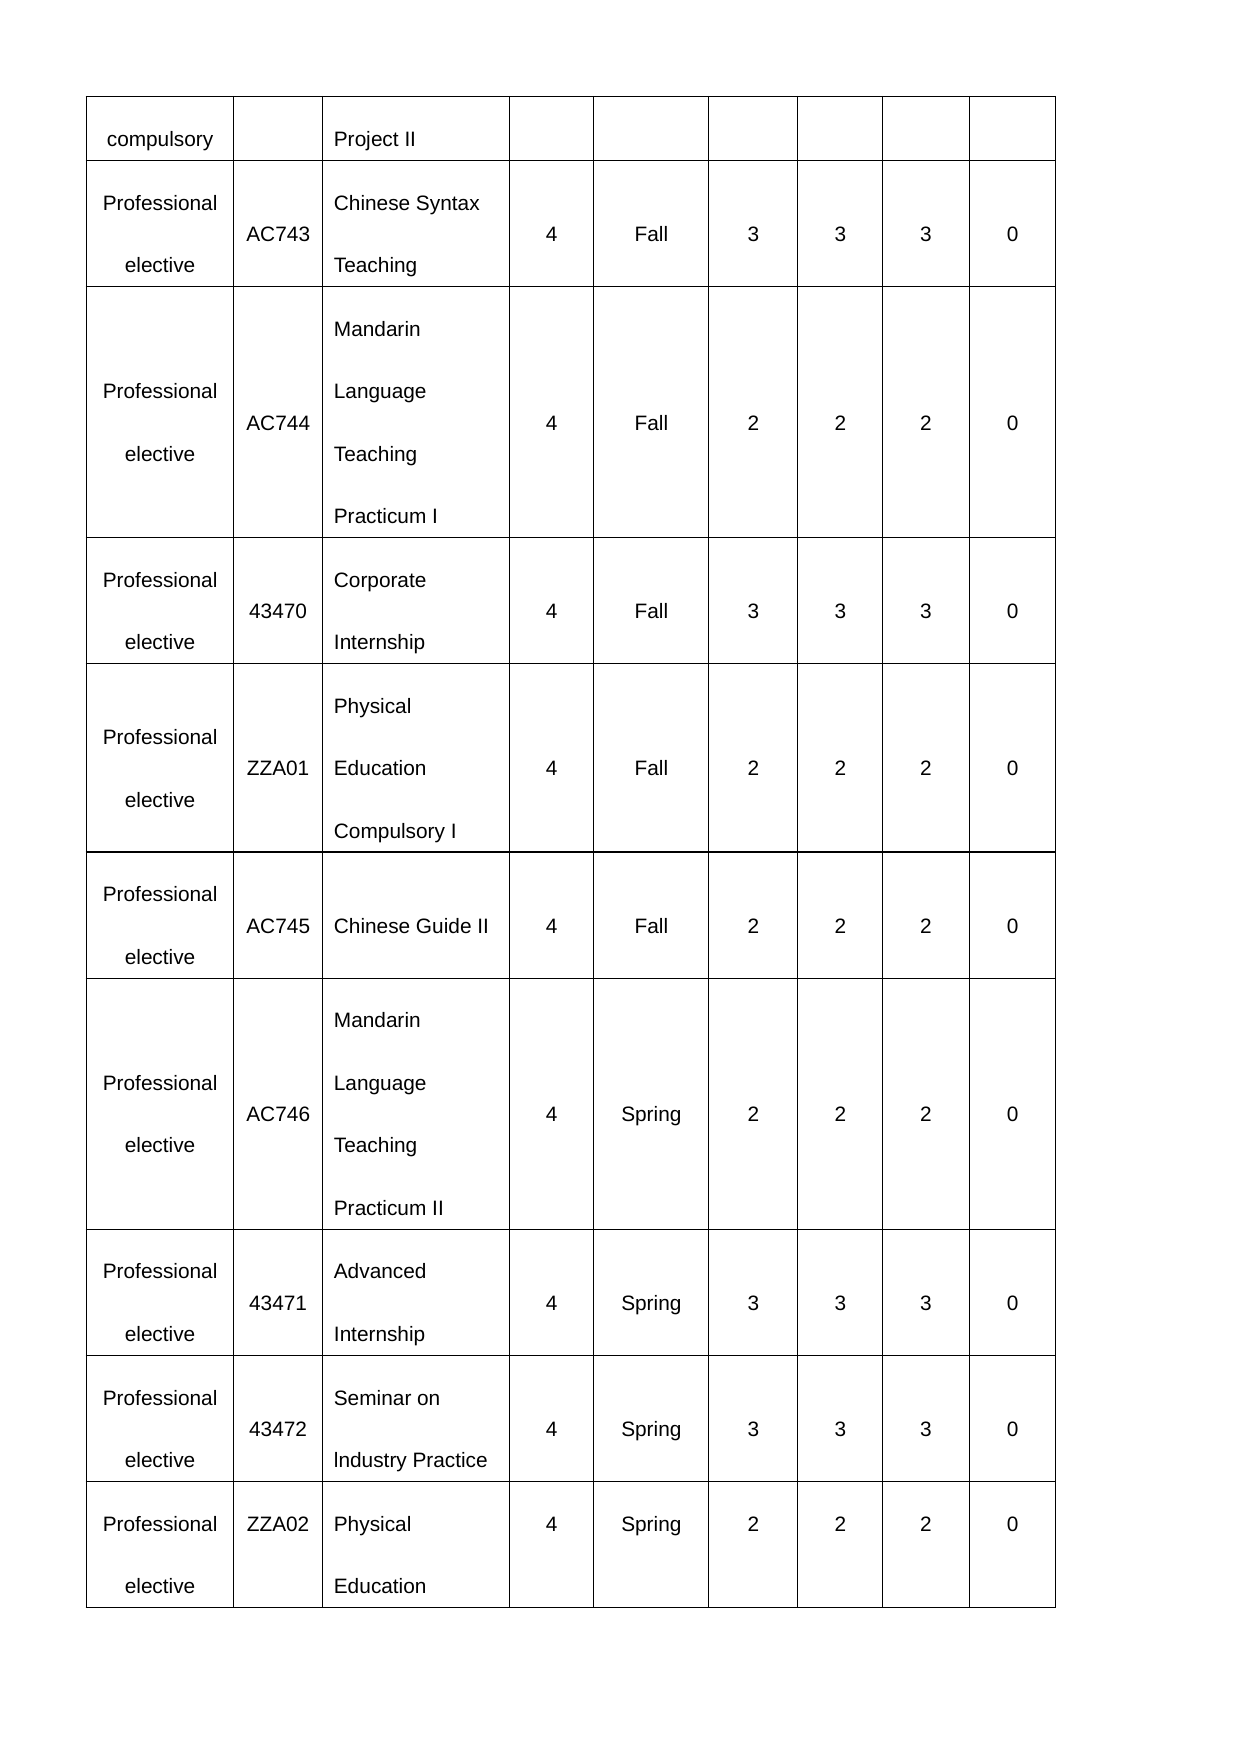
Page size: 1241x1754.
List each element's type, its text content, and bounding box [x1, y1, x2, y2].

table_cell 2 [709, 287, 797, 537]
table_cell 2 [883, 287, 969, 537]
table_cell AC746 [234, 979, 322, 1228]
table_cell Professional elective [87, 161, 233, 286]
table_cell AC745 [234, 853, 322, 977]
table_cell 2 [798, 979, 882, 1228]
table_cell 4 [510, 664, 593, 851]
table_cell 43471 [234, 1230, 322, 1354]
table_cell 4 [510, 538, 593, 663]
table_cell Fall [594, 287, 708, 537]
table_cell [798, 97, 882, 160]
table_cell Professional elective [87, 287, 233, 537]
table_cell 2 [883, 664, 969, 851]
table_cell 4 [510, 161, 593, 286]
table_cell 3 [798, 1230, 882, 1354]
table_cell 4 [510, 1482, 593, 1607]
table_cell Fall [594, 538, 708, 663]
table_cell 3 [709, 1356, 797, 1481]
table_cell AC744 [234, 287, 322, 537]
table_cell Fall [594, 161, 708, 286]
table_cell Seminar on lndustry Practice [323, 1356, 509, 1481]
table_cell 0 [970, 1230, 1055, 1354]
table_cell compulsory [87, 97, 233, 160]
table_cell Project II [323, 97, 509, 160]
table_cell Corporate Internship [323, 538, 509, 663]
table_cell 2 [798, 287, 882, 537]
table_cell 4 [510, 853, 593, 977]
table_cell Professional elective [87, 1482, 233, 1607]
table_cell 2 [709, 1482, 797, 1607]
table_cell 3 [709, 161, 797, 286]
table_cell Advanced Internship [323, 1230, 509, 1354]
table_cell 0 [970, 161, 1055, 286]
table_cell 0 [970, 979, 1055, 1228]
table_cell 3 [798, 1356, 882, 1481]
table_cell Chinese Syntax Teaching [323, 161, 509, 286]
table_cell 0 [970, 664, 1055, 851]
table_cell Spring [594, 1356, 708, 1481]
table_cell 0 [970, 853, 1055, 977]
table_cell Professional elective [87, 664, 233, 851]
table_cell Mandarin Language Teaching Practicum I [323, 287, 509, 537]
table_cell 0 [970, 1482, 1055, 1607]
table_cell [234, 97, 322, 160]
table_cell 0 [970, 287, 1055, 537]
table_cell 2 [883, 979, 969, 1228]
table_cell 0 [970, 1356, 1055, 1481]
table_cell 2 [709, 853, 797, 977]
table_cell 2 [798, 664, 882, 851]
table_cell [709, 97, 797, 160]
table_cell ZZA01 [234, 664, 322, 851]
table_cell Professional elective [87, 979, 233, 1228]
table_cell [510, 97, 593, 160]
table_cell ZZA02 [234, 1482, 322, 1607]
table_cell 43472 [234, 1356, 322, 1481]
table_cell 4 [510, 287, 593, 537]
table_cell Physical Education [323, 1482, 509, 1607]
table_cell Chinese Guide II [323, 853, 509, 977]
table_cell 4 [510, 1356, 593, 1481]
table_cell Physical Education Compulsory I [323, 664, 509, 851]
table_cell 2 [798, 1482, 882, 1607]
table_cell Spring [594, 1230, 708, 1354]
table_cell 3 [883, 161, 969, 286]
table_cell 3 [798, 161, 882, 286]
table_cell 2 [883, 1482, 969, 1607]
table_cell 3 [883, 1356, 969, 1481]
table_cell 2 [709, 979, 797, 1228]
table_cell Professional elective [87, 1230, 233, 1354]
table_cell 3 [883, 538, 969, 663]
table_cell AC743 [234, 161, 322, 286]
table_cell 4 [510, 1230, 593, 1354]
table_cell 3 [798, 538, 882, 663]
table_cell Professional elective [87, 853, 233, 977]
table_cell [594, 97, 708, 160]
table_cell [970, 97, 1055, 160]
table_cell Fall [594, 853, 708, 977]
table_cell 3 [883, 1230, 969, 1354]
table_cell Professional elective [87, 538, 233, 663]
table_cell 43470 [234, 538, 322, 663]
table_cell Mandarin Language Teaching Practicum II [323, 979, 509, 1228]
table_cell 0 [970, 538, 1055, 663]
table_cell Fall [594, 664, 708, 851]
table_cell 2 [883, 853, 969, 977]
table_cell [883, 97, 969, 160]
table_cell Professional elective [87, 1356, 233, 1481]
table_cell Spring [594, 979, 708, 1228]
table_cell 2 [709, 664, 797, 851]
table_cell 3 [709, 538, 797, 663]
table_cell Spring [594, 1482, 708, 1607]
table_cell 3 [709, 1230, 797, 1354]
table_cell 2 [798, 853, 882, 977]
table_cell 4 [510, 979, 593, 1228]
